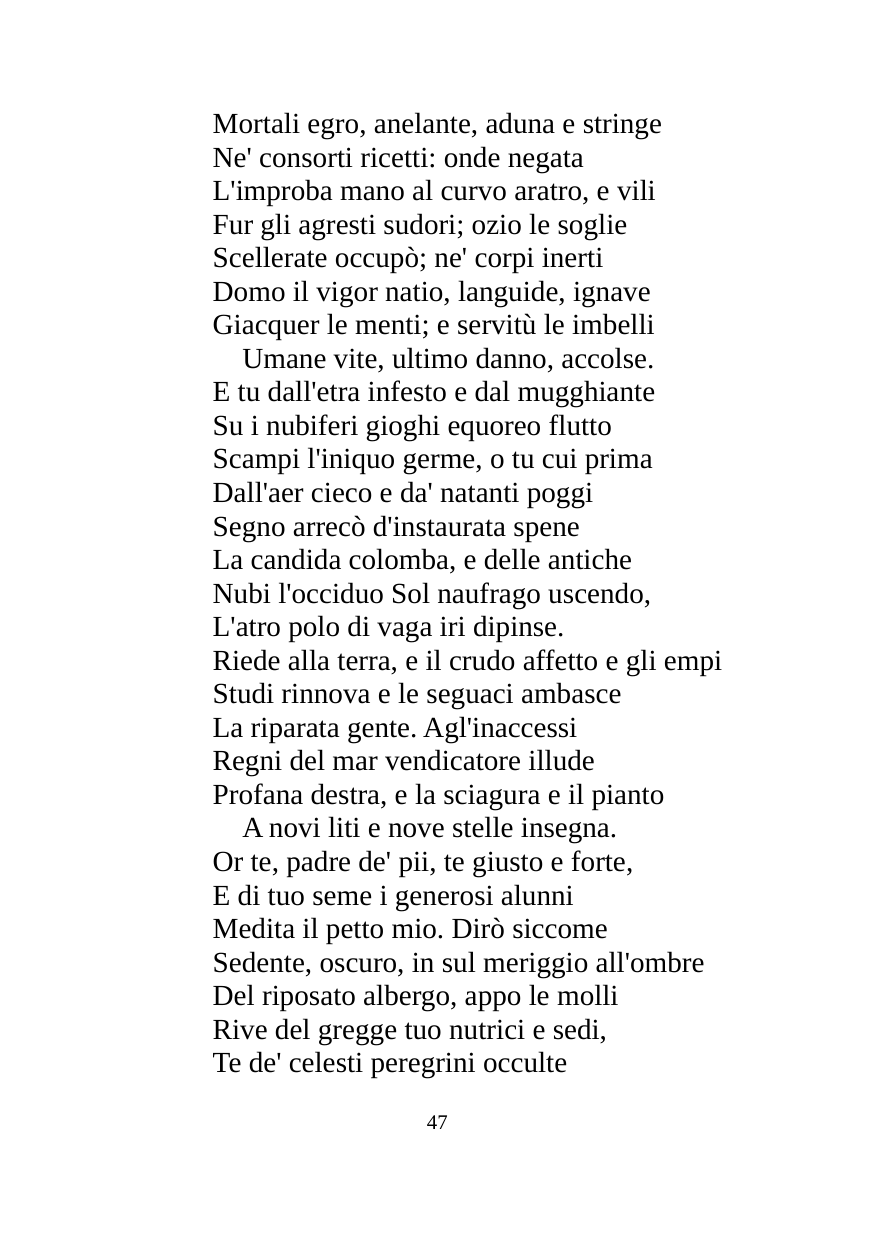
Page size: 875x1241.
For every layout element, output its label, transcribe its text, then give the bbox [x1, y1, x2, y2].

text Sedente, oscuro, in sul meriggio all'ombre [183, 945, 768, 978]
text Scellerate occupò; ne' corpi inerti [183, 240, 768, 274]
text Riede alla terra, e il crudo affetto e gli empi [183, 643, 768, 676]
text Rive del gregge tuo nutrici e sedi, [183, 1012, 768, 1045]
text Fur gli agresti sudori; ozio le soglie [183, 207, 768, 240]
text E di tuo seme i generosi alunni [183, 878, 768, 911]
text Profana destra, e la sciagura e il pianto [183, 777, 768, 811]
text Or te, padre de' pii, te giusto e forte, [183, 844, 768, 878]
text Del riposato albergo, appo le molli [183, 978, 768, 1012]
text A novi liti e nove stelle insegna. [212, 811, 768, 844]
text Segno arrecò d'instaurata spene [183, 509, 768, 542]
text E tu dall'etra infesto e dal mugghiante [183, 374, 768, 408]
text Te de' celesti peregrini occulte [183, 1045, 768, 1079]
text La candida colomba, e delle antiche [183, 542, 768, 576]
text L'atro polo di vaga iri dipinse. [183, 609, 768, 643]
text Domo il vigor natio, languide, ignave [183, 274, 768, 307]
text Mortali egro, anelante, aduna e stringe [183, 106, 768, 140]
text Nubi l'occiduo Sol naufrago uscendo, [183, 576, 768, 609]
text Regni del mar vendicatore illude [183, 743, 768, 777]
text Scampi l'iniquo germe, o tu cui prima [183, 442, 768, 475]
text Dall'aer cieco e da' natanti poggi [183, 475, 768, 509]
text L'improba mano al curvo aratro, e vili [183, 173, 768, 207]
text Ne' consorti ricetti: onde negata [183, 140, 768, 173]
text Studi rinnova e le seguaci ambasce [183, 676, 768, 710]
text Su i nubiferi gioghi equoreo flutto [183, 408, 768, 442]
text Giacquer le menti; e servitù le imbelli [183, 307, 768, 341]
text Umane vite, ultimo danno, accolse. [212, 341, 768, 374]
text Medita il petto mio. Dirò siccome [183, 911, 768, 945]
text La riparata gente. Agl'inaccessi [183, 710, 768, 743]
